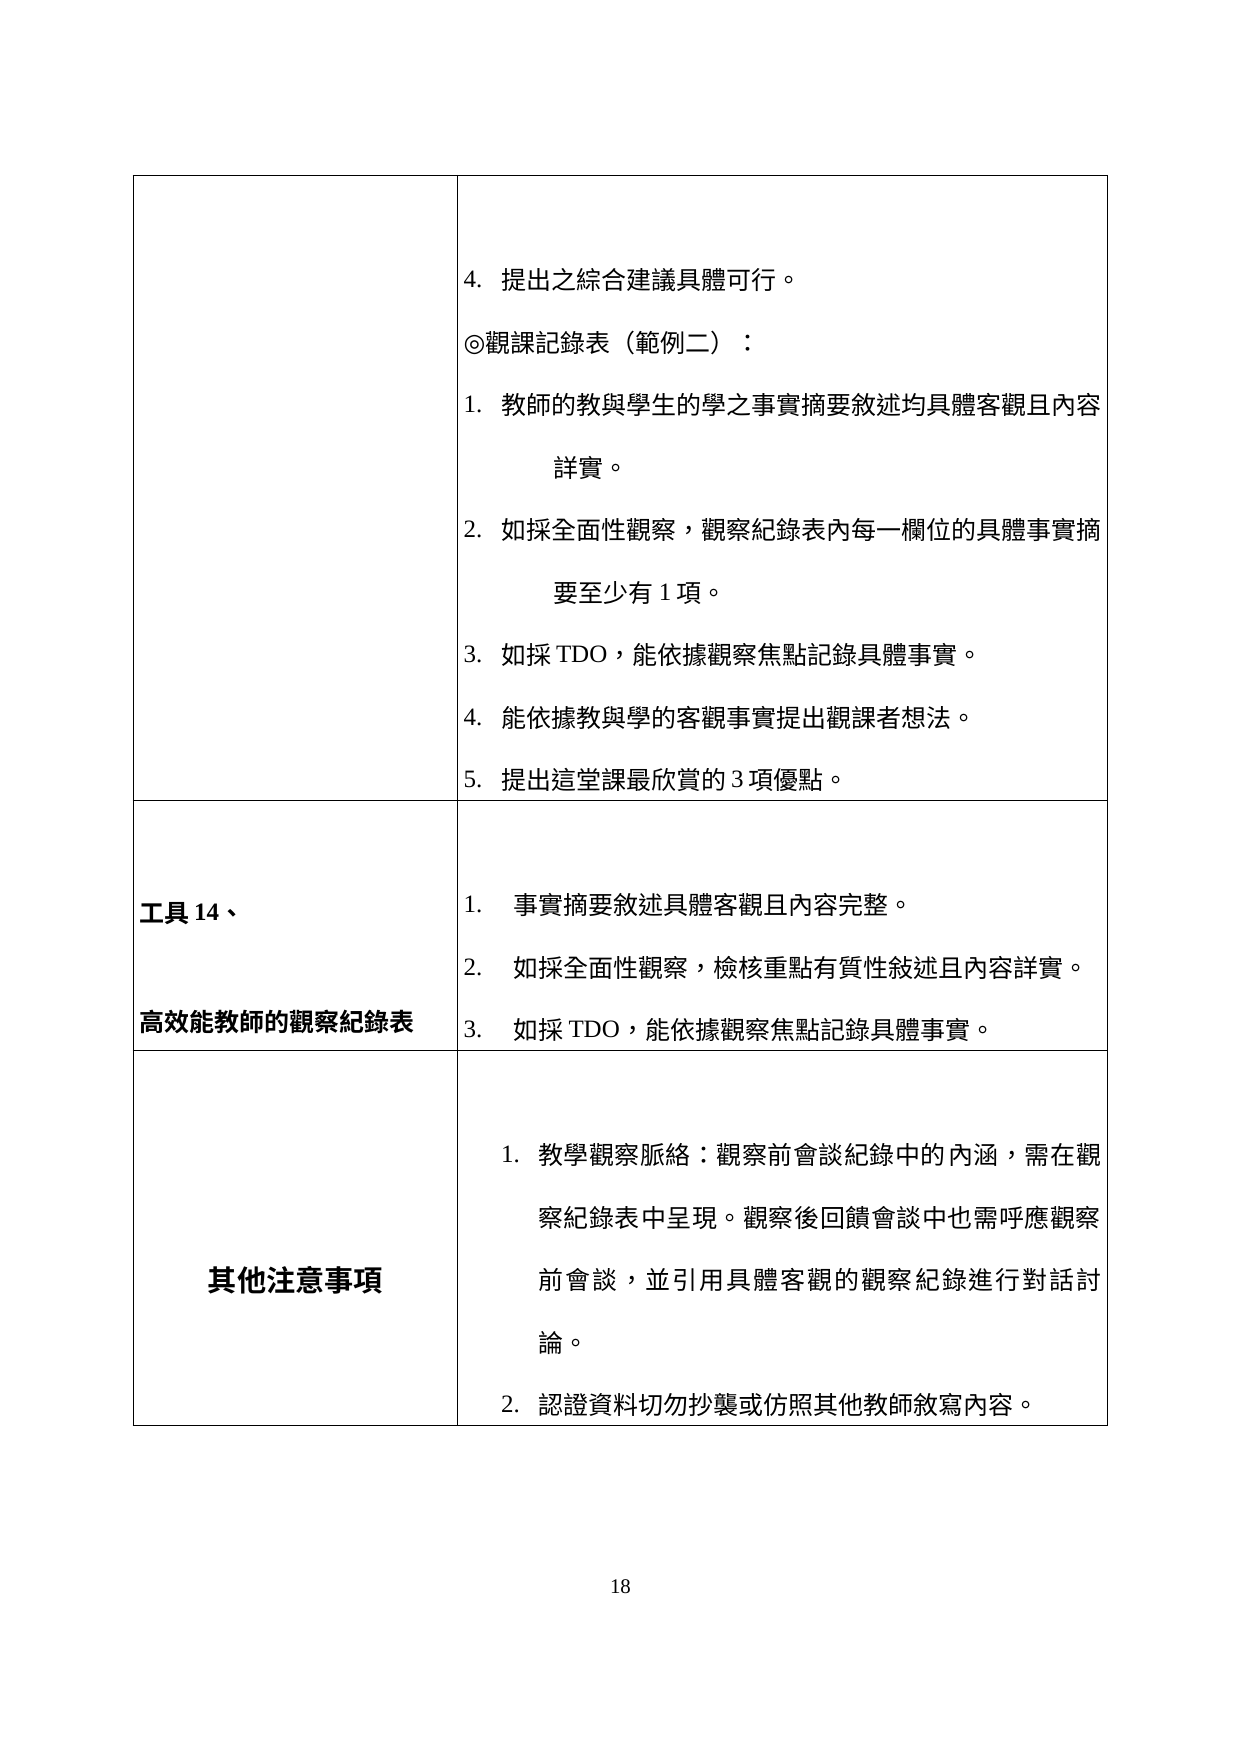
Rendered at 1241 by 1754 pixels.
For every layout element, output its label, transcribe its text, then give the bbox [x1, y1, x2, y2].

table_cell 其他注意事項 [134, 1051, 457, 1425]
table_cell [134, 176, 457, 800]
table_cell 教學觀察脈絡：觀察前會談紀錄中的內涵，需在觀察紀錄表中呈現。觀察後回饋會談中也需呼應觀察前會談，並引用具體客觀的觀察紀錄進行對話討論。 認證資料切勿抄襲或仿照其他教師敘寫內容。 [458, 1051, 1107, 1425]
table_cell 事實摘要敘述具體客觀且內容完整。 如採全面性觀察，檢核重點有質性敍述且內容詳實。 如採TDO，能依據觀察焦點記錄具體事實。 [458, 801, 1107, 1050]
table_cell 工具14、 高效能教師的觀察紀錄表 [134, 801, 457, 1050]
table_cell ◎觀課記錄表（範例一）： 事實摘要敘述具體客觀且內容完整。 如採全面性觀察，觀察紀錄表內每一欄位的具體事實的質性敍述內容詳實。 如採TDO，能依據觀察焦點記錄具體事實。 提出之綜合建議具體可行。 ◎觀課記錄表（範例二）： 教師的教與學生的學之事實摘要敘述均具體客觀且內容詳實。 如採全面性觀察，觀察紀錄表內每一欄位的具體事實摘要至少有1項。 如採TDO，能依據觀察焦點記錄具體事實。 能依據教與學的客觀事實提出觀課者想法。 提出這堂課最欣賞的3項優點。 [458, 176, 1107, 800]
